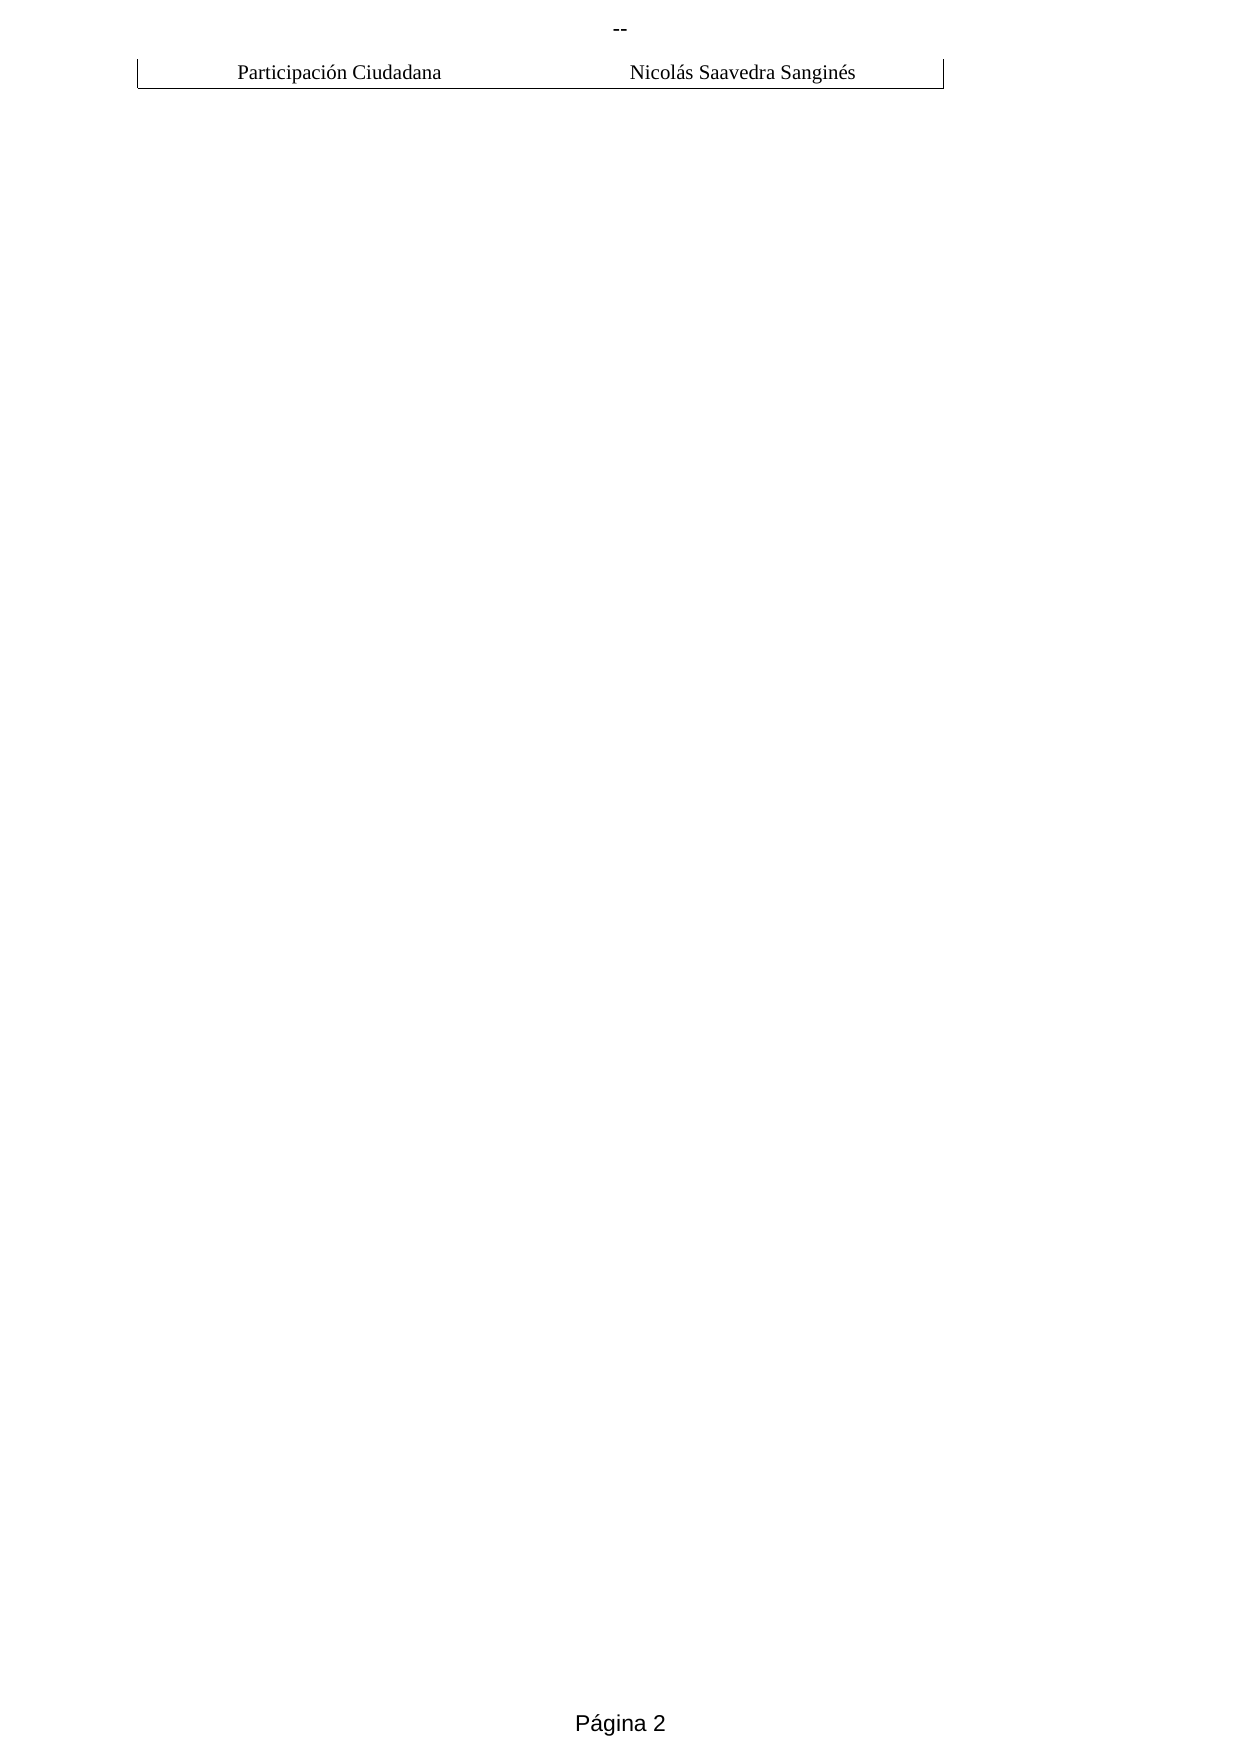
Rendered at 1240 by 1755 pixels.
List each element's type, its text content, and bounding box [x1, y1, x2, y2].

text Página 2 [571, 1710, 669, 1737]
